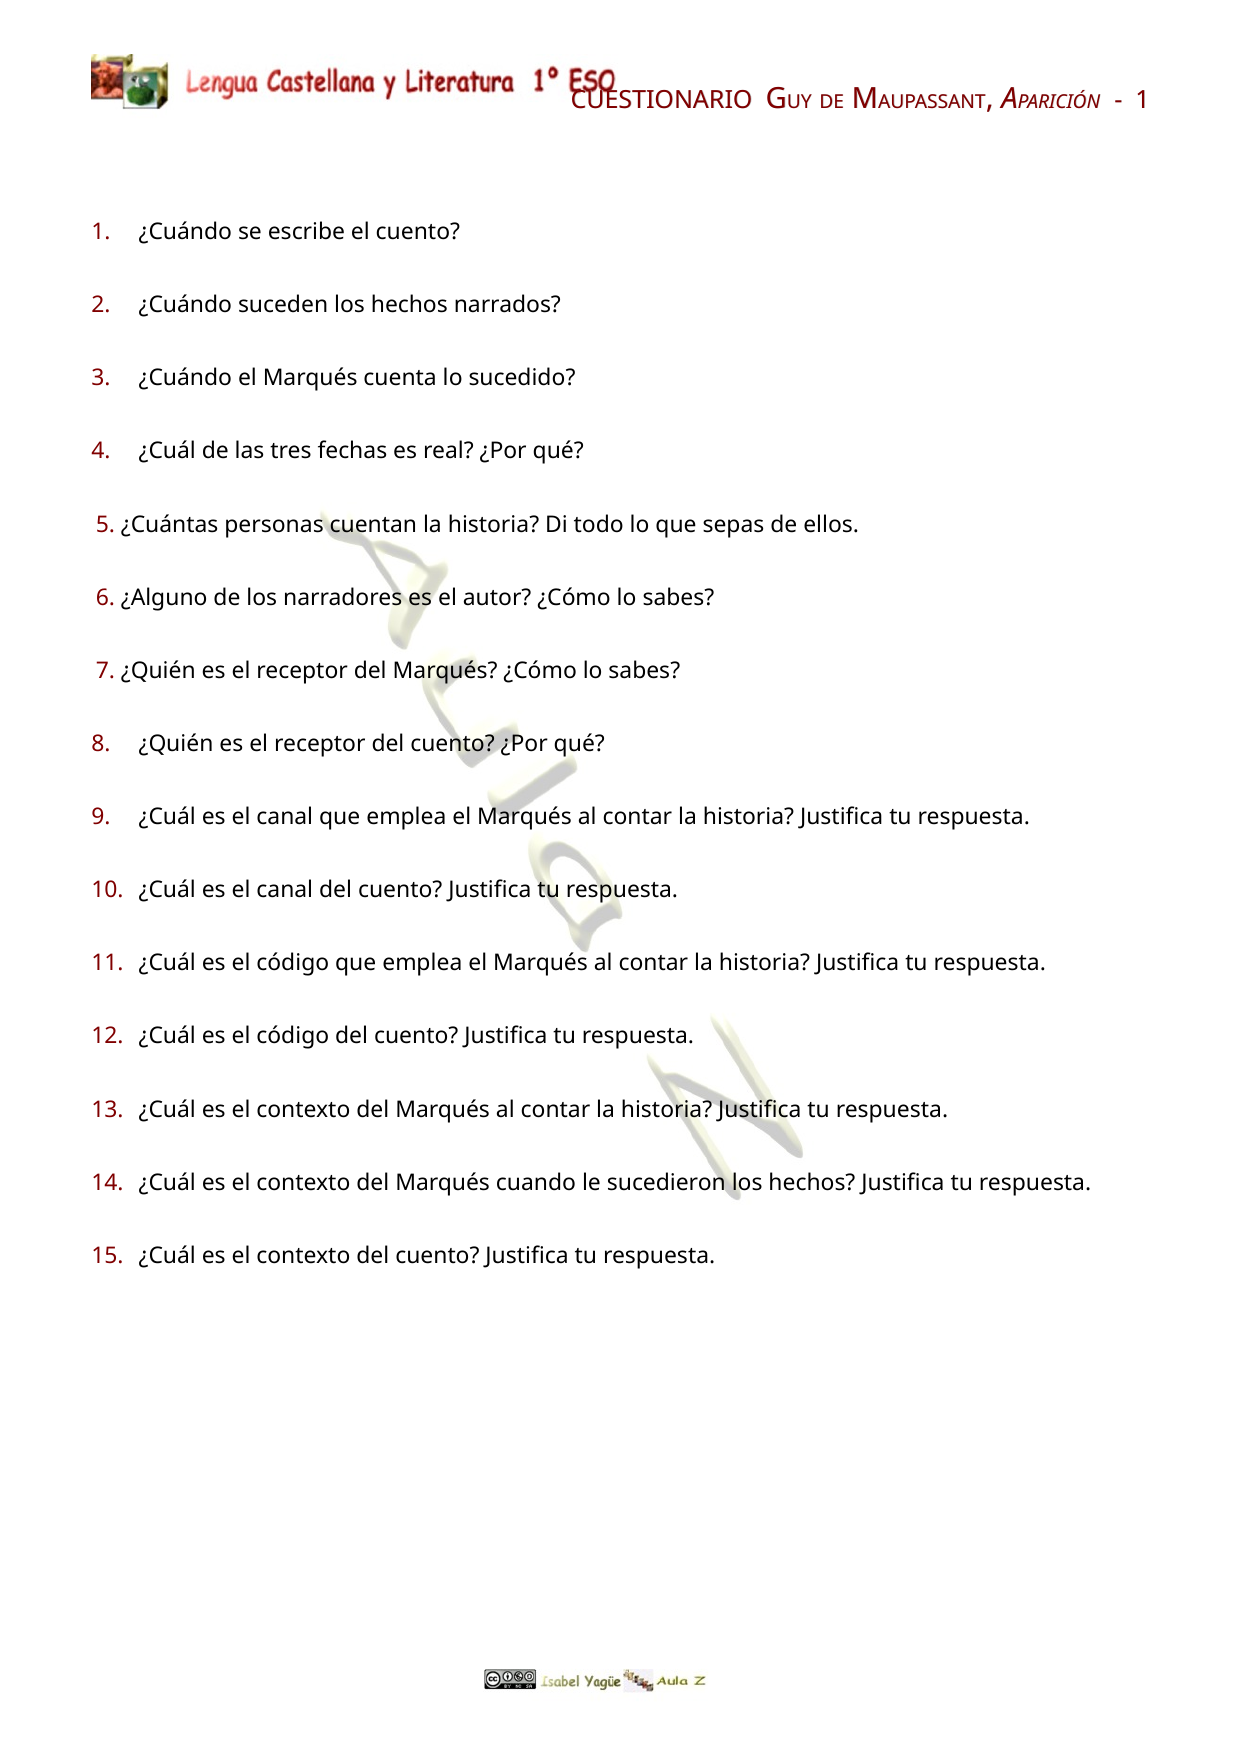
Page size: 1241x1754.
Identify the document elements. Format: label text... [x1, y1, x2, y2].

list ¿Cuál de las tres fechas es real? ¿Por qué? [91, 434, 1149, 466]
list ¿Cuándo se escribe el cuento? [91, 215, 1149, 246]
list ¿Cuándo el Marqués cuenta lo sucedido? [91, 361, 1149, 392]
list ¿Cuál es el código del cuento? Justifica tu respuesta. [91, 1019, 1149, 1051]
list ¿Alguno de los narradores es el autor? ¿Cómo lo sabes? [94, 581, 1149, 612]
list ¿Quién es el receptor del cuento? ¿Por qué? [91, 727, 1149, 758]
list ¿Cuál es el canal del cuento? Justifica tu respuesta. [91, 873, 1149, 904]
list ¿Cuál es el canal que emplea el Marqués al contar la historia? Justifica tu respuesta. [91, 800, 1149, 831]
list ¿Cuál es el contexto del Marqués al contar la historia? Justifica tu respuesta. [91, 1092, 1149, 1124]
list ¿Cuántas personas cuentan la historia? Di todo lo que sepas de ellos. [94, 507, 1149, 539]
list ¿Cuál es el contexto del Marqués cuando le sucedieron los hechos? Justifica tu respuesta. [91, 1166, 1149, 1197]
list ¿Cuál es el código que emplea el Marqués al contar la historia? Justifica tu respuesta. [91, 946, 1149, 977]
list ¿Cuál es el contexto del cuento? Justifica tu respuesta. [91, 1239, 1149, 1270]
list ¿Cuándo suceden los hechos narrados? [91, 288, 1149, 319]
picture [91, 54, 1150, 1705]
list ¿Quién es el receptor del Marqués? ¿Cómo lo sabes? [94, 654, 1149, 685]
